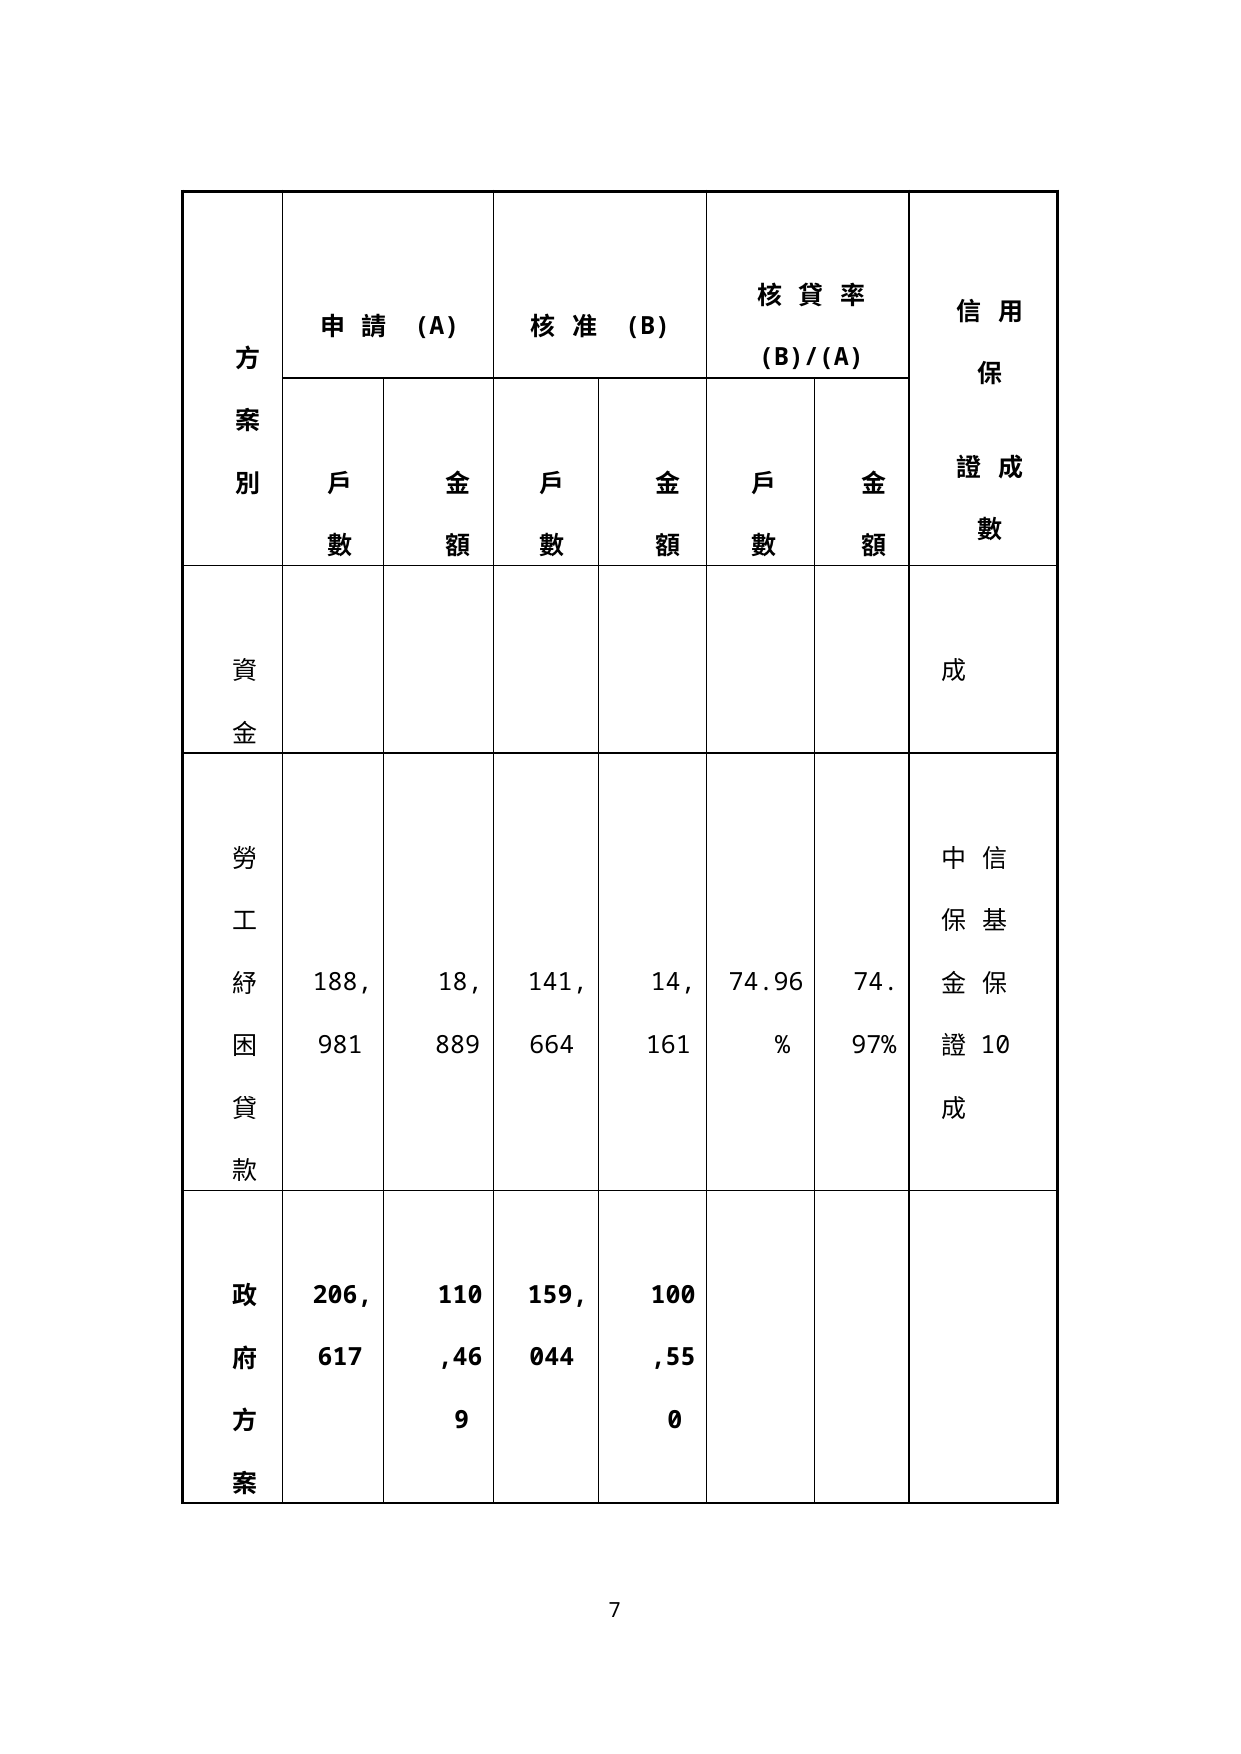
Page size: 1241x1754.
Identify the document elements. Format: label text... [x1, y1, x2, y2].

table_cell [815, 1191, 908, 1502]
table_cell 74.97% [815, 754, 908, 1189]
table_cell 戶數 [494, 379, 598, 564]
table_header 信用保 證成數 [910, 193, 1056, 564]
table_cell 74.96% [707, 754, 814, 1189]
table_cell [283, 566, 383, 752]
table_cell [384, 566, 493, 752]
table_cell 金額 [815, 379, 908, 564]
table_cell 政府方案 [184, 1191, 282, 1502]
table_cell 110,469 [384, 1191, 493, 1502]
table_cell [815, 566, 908, 752]
table_cell [707, 566, 814, 752]
table_cell 成 [910, 566, 1056, 752]
table_header 核准(B) [494, 193, 706, 377]
table_cell 資金 [184, 566, 282, 752]
table_cell 14,161 [599, 754, 706, 1189]
table_cell 188,981 [283, 754, 383, 1189]
table_cell 18,889 [384, 754, 493, 1189]
table_cell 206,617 [283, 1191, 383, 1502]
table_cell 金額 [599, 379, 706, 564]
table_cell [599, 566, 706, 752]
table_cell 141,664 [494, 754, 598, 1189]
table_header 申請(A) [283, 193, 493, 377]
table_cell 勞工紓困貸款 [184, 754, 282, 1189]
table_cell 100,550 [599, 1191, 706, 1502]
table_header 核貸率(B)/(A) [707, 193, 908, 377]
table_cell 戶數 [283, 379, 383, 564]
table_header 方案別 [184, 193, 282, 564]
table_cell [707, 1191, 814, 1502]
table_cell 中信保基金保證10成 [910, 754, 1056, 1189]
table_cell 金額 [384, 379, 493, 564]
table_cell [494, 566, 598, 752]
table_cell [910, 1191, 1056, 1502]
table_cell 戶數 [707, 379, 814, 564]
table_cell 159,044 [494, 1191, 598, 1502]
